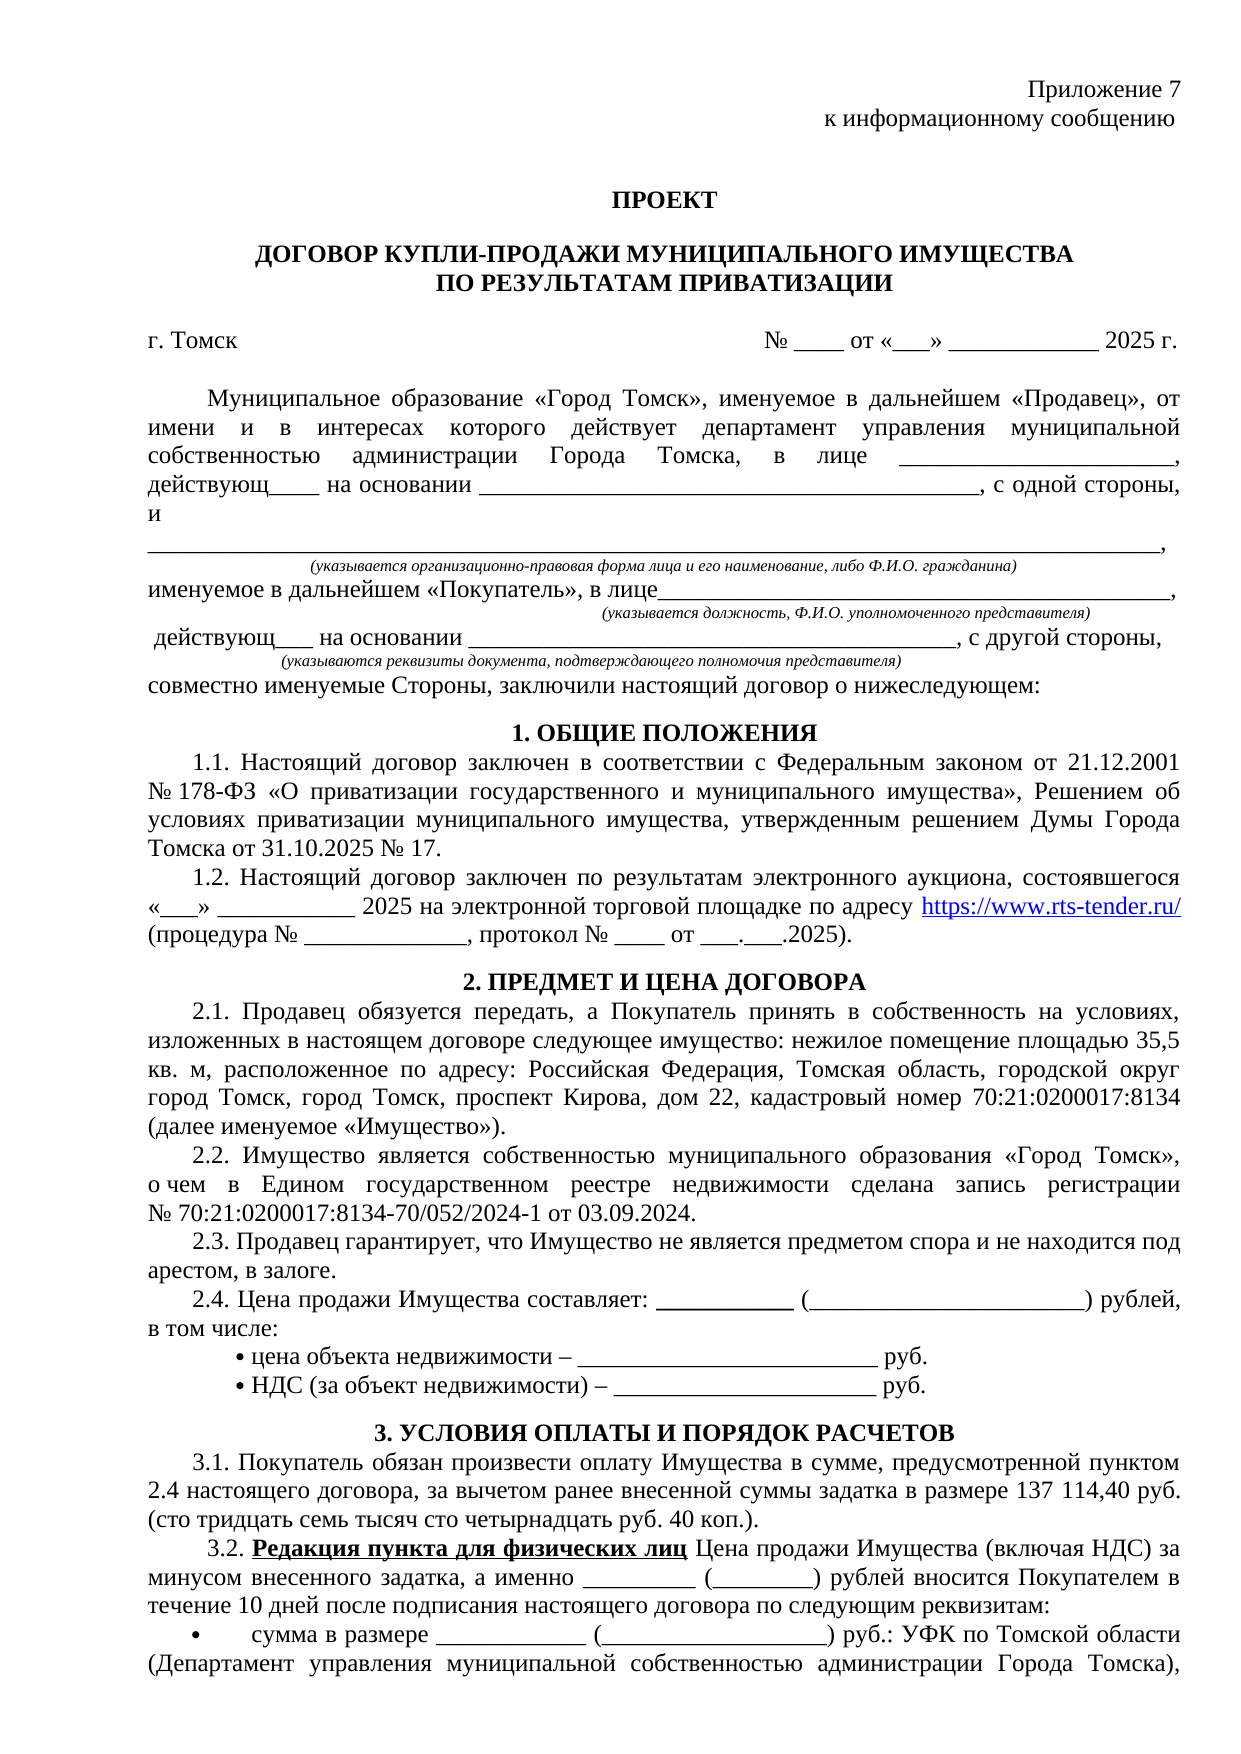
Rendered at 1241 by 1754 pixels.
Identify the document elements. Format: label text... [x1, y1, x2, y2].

text 3. УСЛОВИЯ ОПЛАТЫ И ПОРЯДОК РАСЧЕТОВ [148, 1418, 1181, 1447]
text 2. ПРЕДМЕТ И ЦЕНА ДОГОВОРА [148, 967, 1181, 996]
text действующ___ на основании _______________________________________, с другой стороны, [148, 622, 1181, 651]
text (указывается организационно-правовая форма лица и его наименование, либо Ф.И.О. гражданина) [148, 555, 1181, 574]
text Приложение 7 [148, 74, 1181, 103]
text Муниципальное образование «Город Томск», именуемое в дальнейшем «Продавец», от имени и в интересах которого действует департамент управления муниципальной собственностью администрации Города Томска, в лице ______________________, действующ____ на основании ________________________________________, с одной стороны, и _________________________________________________________________________________, [148, 383, 1181, 555]
text 2.4. Цена продажи Имущества составляет: ___________ (______________________) рублей, в том числе: [148, 1284, 1181, 1341]
text 1. ОБЩИЕ ПОЛОЖЕНИЯ [148, 718, 1181, 747]
text ДОГОВОР КУПЛИ-ПРОДАЖИ МУНИЦИПАЛЬНОГО ИМУЩЕСТВА [148, 239, 1181, 268]
list цена объекта недвижимости – ________________________ руб. [236, 1341, 1181, 1370]
text ПРОЕКТ [148, 185, 1181, 214]
list сумма в размере ____________ (__________________) руб.: УФК по Томской области (Департамент управления муниципальной собственностью администрации Города Томска), [148, 1619, 1181, 1677]
list НДС (за объект недвижимости) – _____________________ руб. [236, 1370, 1181, 1399]
text 2.2. Имущество является собственностью муниципального образования «Город Томск», о чем в Едином государственном реестре недвижимости сделана запись регистрации № 70:21:0200017:8134-70/052/2024-1 от 03.09.2024. [148, 1140, 1181, 1226]
text г. Томск № ____ от «___» ____________ 2025 г. [148, 325, 1181, 354]
text совместно именуемые Стороны, заключили настоящий договор о нижеследующем: [148, 670, 1181, 699]
text 3.2. Редакция пункта для физических лиц Цена продажи Имущества (включая НДС) за минусом внесенного задатка, а именно _________ (________) рублей вносится Покупателем в течение 10 дней после подписания настоящего договора по следующим реквизитам: [148, 1533, 1181, 1619]
text к информационному сообщению [89, 103, 1181, 131]
text 2.3. Продавец гарантирует, что Имущество не является предметом спора и не находится под арестом, в залоге. [148, 1226, 1181, 1284]
text 1.1. Настоящий договор заключен в соответствии с Федеральным законом от 21.12.2001 № 178-ФЗ «О приватизации государственного и муниципального имущества», Решением об условиях приватизации муниципального имущества, утвержденным решением Думы Города Томска от 31.10.2025 № 17. [148, 747, 1181, 862]
text 1.2. Настоящий договор заключен по результатам электронного аукциона, состоявшегося «___» ___________ 2025 на электронной торговой площадке по адресу https://www.rts-tender.ru/ (процедура № _____________, протокол № ____ от ___.___.2025). [148, 862, 1181, 948]
text ПО РЕЗУЛЬТАТАМ ПРИВАТИЗАЦИИ [148, 268, 1181, 297]
text именуемое в дальнейшем «Покупатель», в лице_________________________________________, [148, 574, 1181, 603]
text 2.1. Продавец обязуется передать, а Покупатель принять в собственность на условиях, изложенных в настоящем договоре следующее имущество: нежилое помещение площадью 35,5 кв. м, расположенное по адресу: Российская Федерация, Томская область, городской округ город Томск, город Томск, проспект Кирова, дом 22, кадастровый номер 70:21:0200017:8134 (далее именуемое «Имущество»). [148, 996, 1181, 1140]
text (указываются реквизиты документа, подтверждающего полномочия представителя) [148, 651, 1181, 670]
text (указывается должность, Ф.И.О. уполномоченного представителя) [148, 603, 1181, 622]
text 3.1. Покупатель обязан произвести оплату Имущества в сумме, предусмотренной пунктом 2.4 настоящего договора, за вычетом ранее внесенной суммы задатка в размере 137 114,40 руб. (сто тридцать семь тысяч сто четырнадцать руб. 40 коп.). [148, 1447, 1181, 1533]
